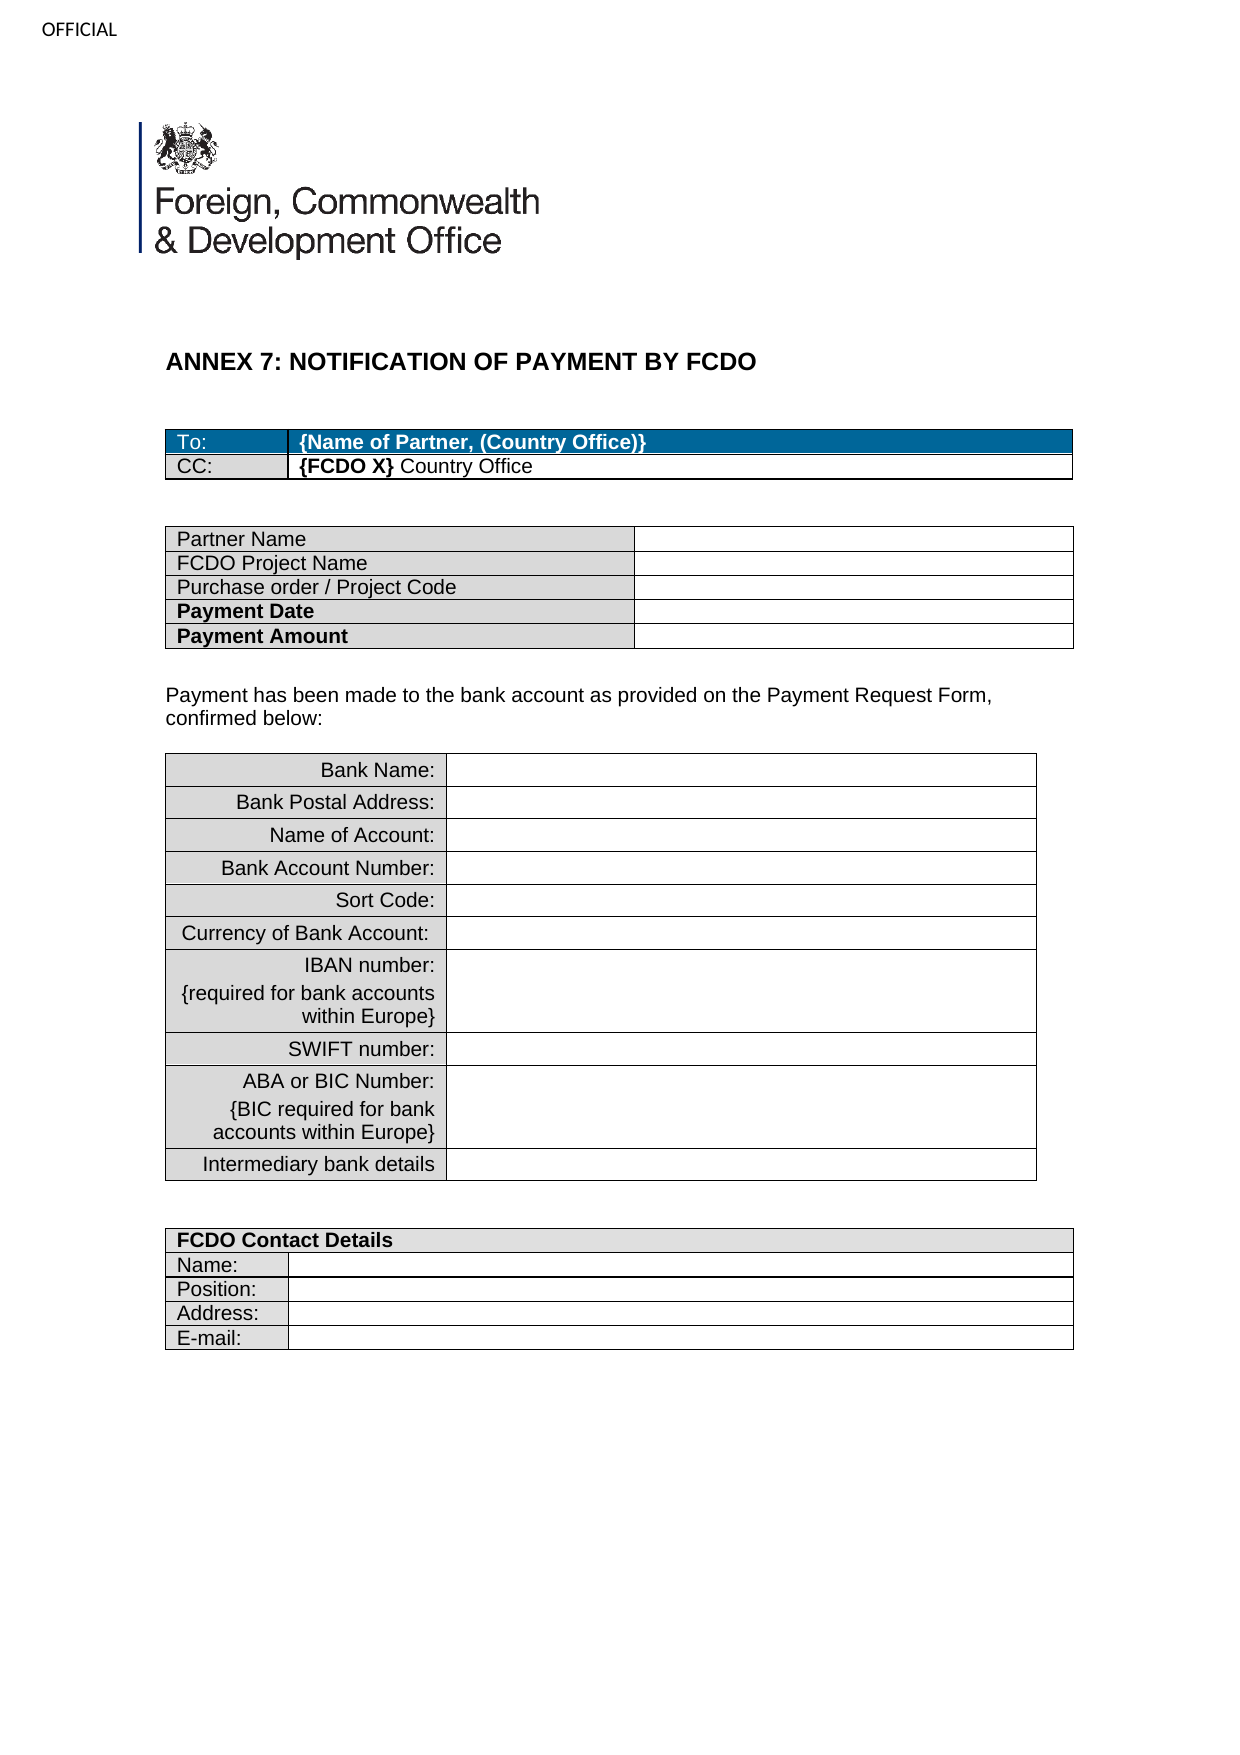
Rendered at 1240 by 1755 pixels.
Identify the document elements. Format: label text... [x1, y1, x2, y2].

table_cell {FCDO X} Country Office [289, 455, 1072, 478]
table_header [447, 754, 1036, 786]
table_cell [289, 1326, 1073, 1349]
table_cell IBAN number: {required for bank accounts within Europe} [166, 950, 446, 1032]
table_cell Address: [166, 1302, 288, 1325]
table_cell E-mail: [166, 1326, 288, 1349]
table_cell [447, 885, 1036, 916]
table_cell [635, 552, 1073, 575]
table_cell ABA or BIC Number: {BIC required for bank accounts within Europe} [166, 1066, 446, 1148]
table_cell [447, 819, 1036, 851]
table_cell [447, 787, 1036, 818]
table_cell Bank Postal Address: [166, 787, 446, 818]
text Payment has been made to the bank account as provided on the Payment Request Form, confirmed below: [165, 683, 1074, 730]
table_cell [447, 852, 1036, 883]
subtitle ANNEX 7: NOTIFICATION OF PAYMENT BY FCDO [165, 348, 1074, 376]
table_cell Currency of Bank Account: [166, 917, 446, 949]
table_cell Bank Account Number: [166, 852, 446, 883]
table_cell Sort Code: [166, 885, 446, 916]
table_cell Intermediary bank details [166, 1149, 446, 1180]
table_header Bank Name: [166, 754, 446, 786]
table_cell [289, 1302, 1073, 1325]
table_cell Payment Amount [166, 624, 634, 648]
table_cell [289, 1253, 1073, 1276]
table_cell [635, 576, 1073, 599]
table_cell [447, 1066, 1036, 1148]
table_header {Name of Partner, (Country Office)} [289, 430, 1072, 453]
table_cell [635, 624, 1073, 648]
table_header To: [166, 430, 287, 453]
table_cell [635, 600, 1073, 623]
picture [138, 122, 541, 260]
table_header Partner Name [166, 527, 634, 551]
table_cell [447, 1033, 1036, 1064]
table_cell FCDO Project Name [166, 552, 634, 575]
table_cell [447, 950, 1036, 1032]
table_header FCDO Contact Details [166, 1229, 1073, 1252]
table_cell Payment Date [166, 600, 634, 623]
table_cell [447, 1149, 1036, 1180]
table_cell Position: [166, 1278, 288, 1301]
table_cell Purchase order / Project Code [166, 576, 634, 599]
table_cell CC: [166, 455, 287, 478]
table_cell [447, 917, 1036, 949]
table_cell Name: [166, 1253, 288, 1276]
table_header [635, 527, 1073, 551]
table_cell SWIFT number: [166, 1033, 446, 1064]
table_cell Name of Account: [166, 819, 446, 851]
table_cell [289, 1278, 1073, 1301]
